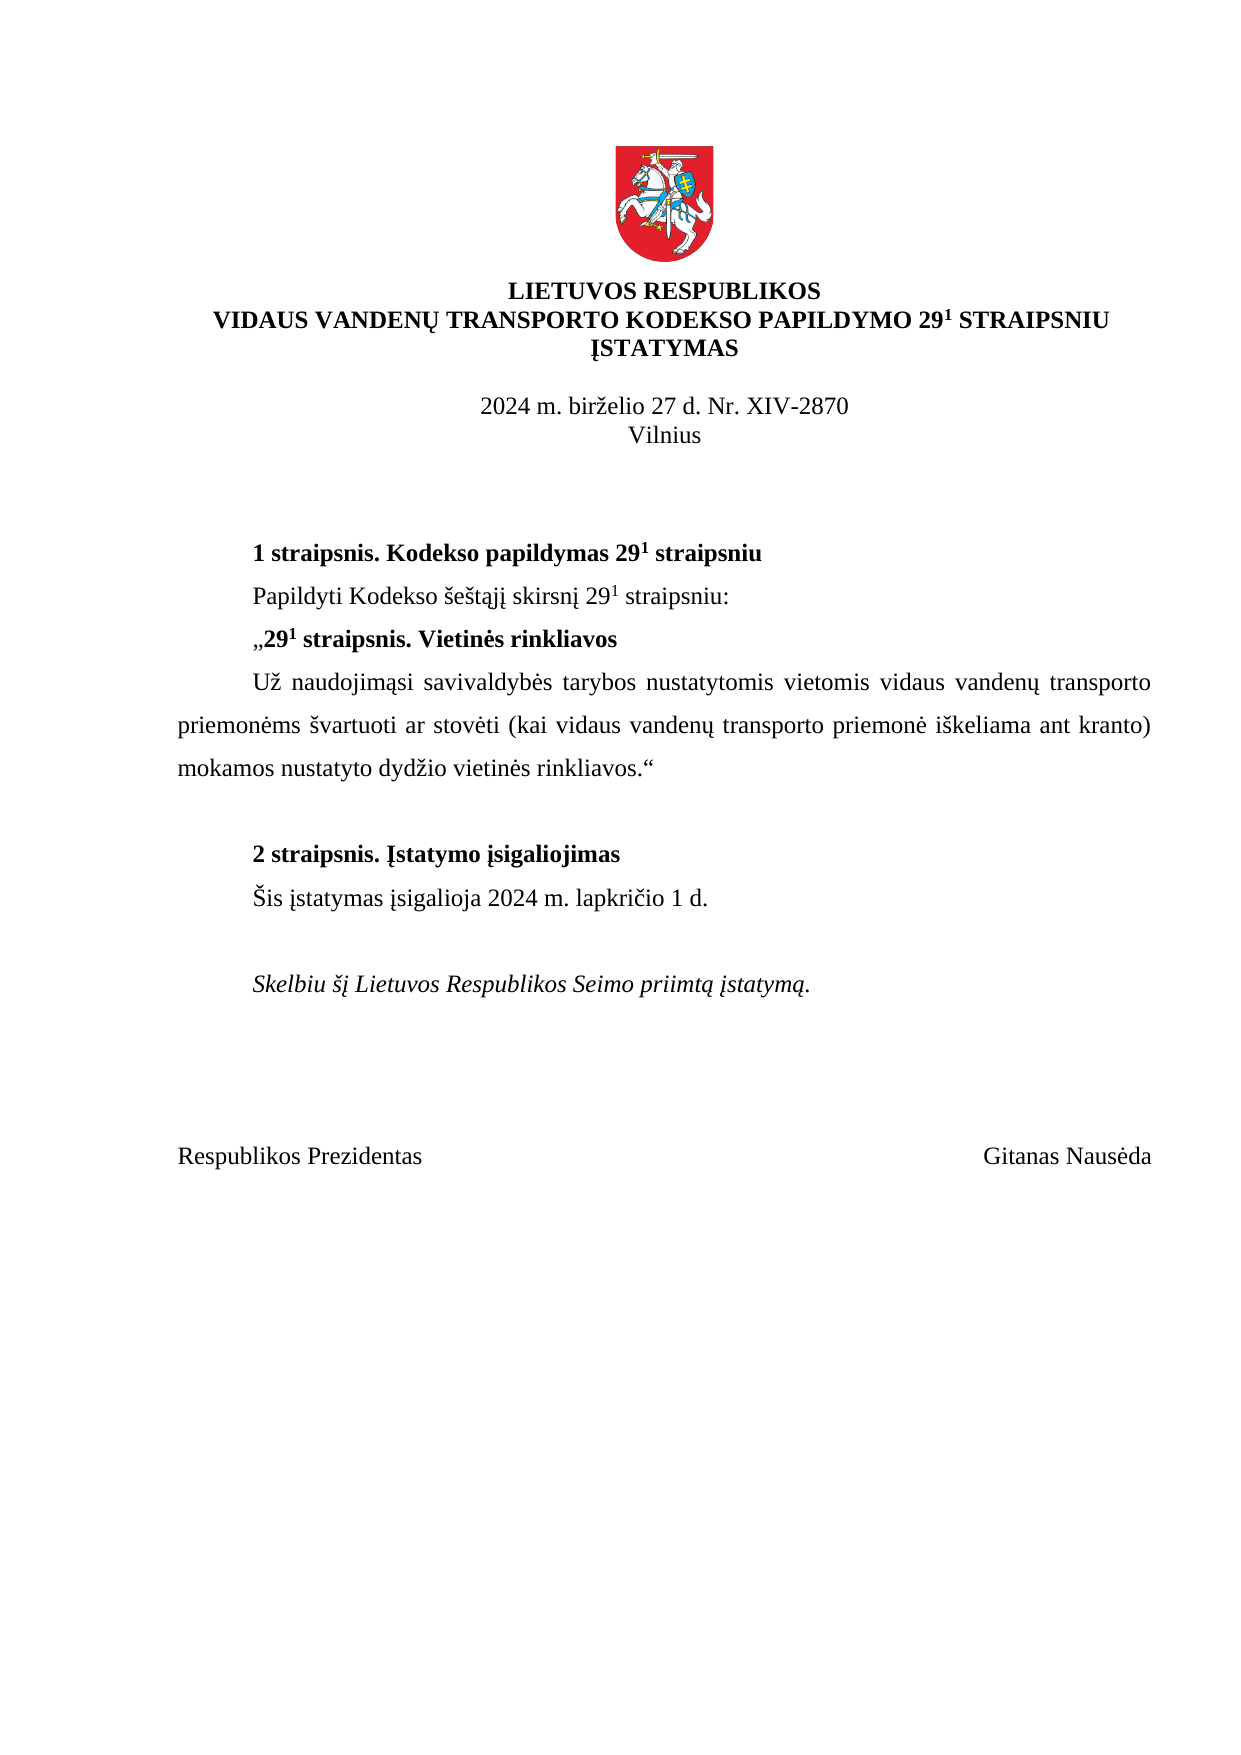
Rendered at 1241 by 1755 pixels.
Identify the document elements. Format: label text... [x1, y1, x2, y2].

text VIDAUS VANDENŲ TRANSPORTO KODEKSO PAPILDYMO 291 STRAIPSNIU [177, 305, 1152, 333]
text Papildyti Kodekso šeštąjį skirsnį 291 straipsniu: [177, 581, 1152, 609]
text Šis įstatymas įsigalioja 2024 m. lapkričio 1 d. [177, 883, 1152, 911]
text Skelbiu šį Lietuvos Respublikos Seimo priimtą įstatymą. [177, 969, 1152, 998]
text Už naudojimąsi savivaldybės tarybos nustatytomis vietomis vidaus vandenų transporto priemonėms švartuoti ar stovėti (kai vidaus vandenų transporto priemonė iškeliama ant kranto) mokamos nustatyto dydžio vietinės rinkliavos.“ [177, 667, 1152, 782]
text Respublikos Prezidentas Gitanas Nausėda [177, 1141, 1152, 1170]
text 2024 m. birželio 27 d. Nr. XIV-2870 [177, 391, 1152, 420]
text „291 straipsnis. Vietinės rinkliavos [177, 624, 1152, 653]
text ĮSTATYMAS [177, 333, 1152, 362]
text 2 straipsnis. Įstatymo įsigaliojimas [177, 839, 1152, 868]
text LIETUVOS RESPUBLIKOS [177, 276, 1152, 305]
text Vilnius [177, 420, 1152, 448]
text 1 straipsnis. Kodekso papildymas 291 straipsniu [177, 538, 1152, 566]
